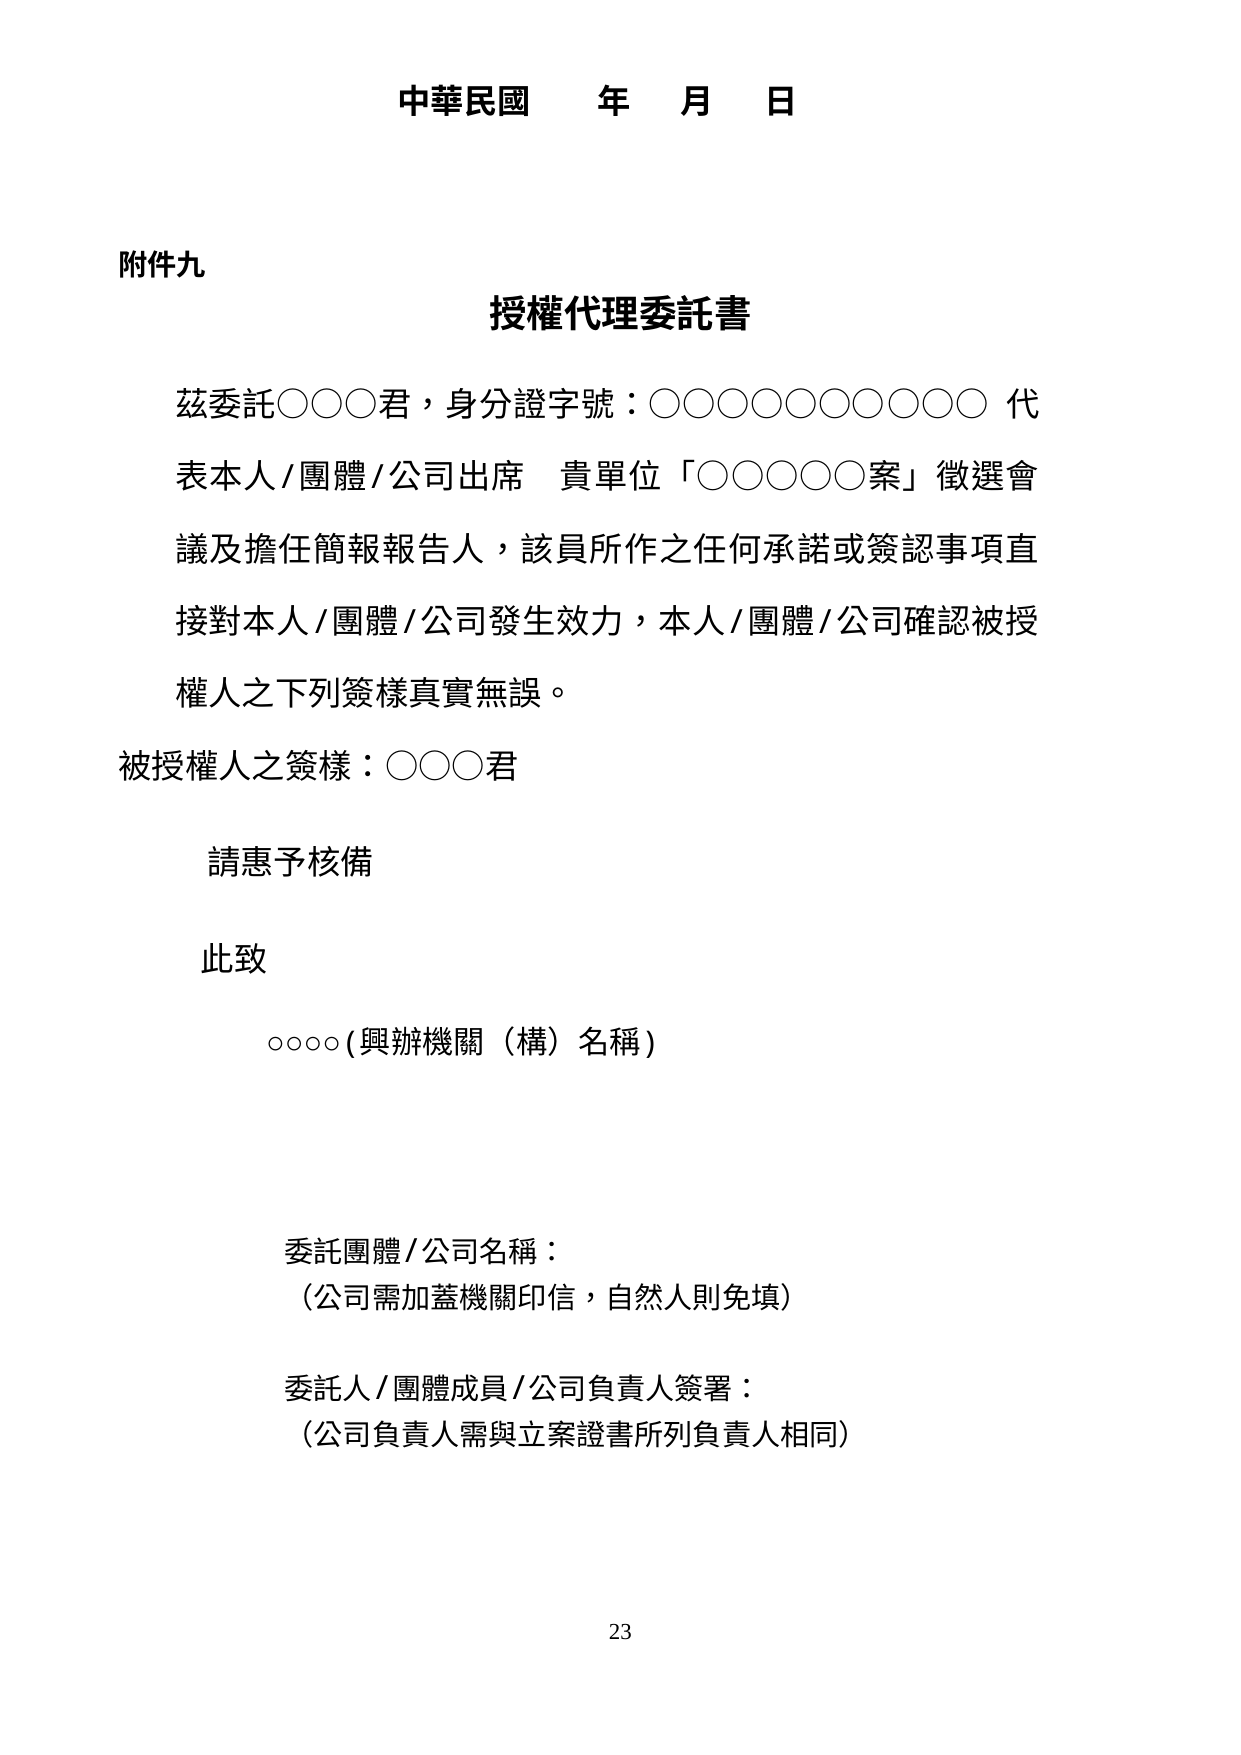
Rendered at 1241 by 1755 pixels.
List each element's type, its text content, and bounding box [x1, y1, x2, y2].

text 授權代理委託書 [118, 284, 1122, 338]
text 被授權人之簽樣：○○○君 [118, 739, 1122, 788]
text （公司需加蓋機關印信，自然人則免填） [284, 1271, 1122, 1317]
text 委託人/團體成員/公司負責人簽署： [284, 1363, 1122, 1409]
text 中華民國 年 月 日 [170, 75, 1025, 123]
text ○○○○(興辦機關（構）名稱) [266, 1017, 1122, 1062]
text 附件九 [118, 241, 1122, 284]
text 請惠予核備 [118, 836, 1122, 884]
text 茲委託○○○君，身分證字號：○○○○○○○○○○ 代表本人/團體/公司出席 貴單位「○○○○○案」徵選會議及擔任簡報報告人，該員所作之任何承諾或簽認事項直接對本人/團體/公司發生效力，本人/團體/公司確認被授權人之下列簽樣真實無誤。 [175, 377, 1040, 715]
text 此致 [201, 932, 1122, 981]
text 委託團體/公司名稱： [284, 1226, 1122, 1271]
text （公司負責人需與立案證書所列負責人相同） [284, 1409, 1122, 1455]
